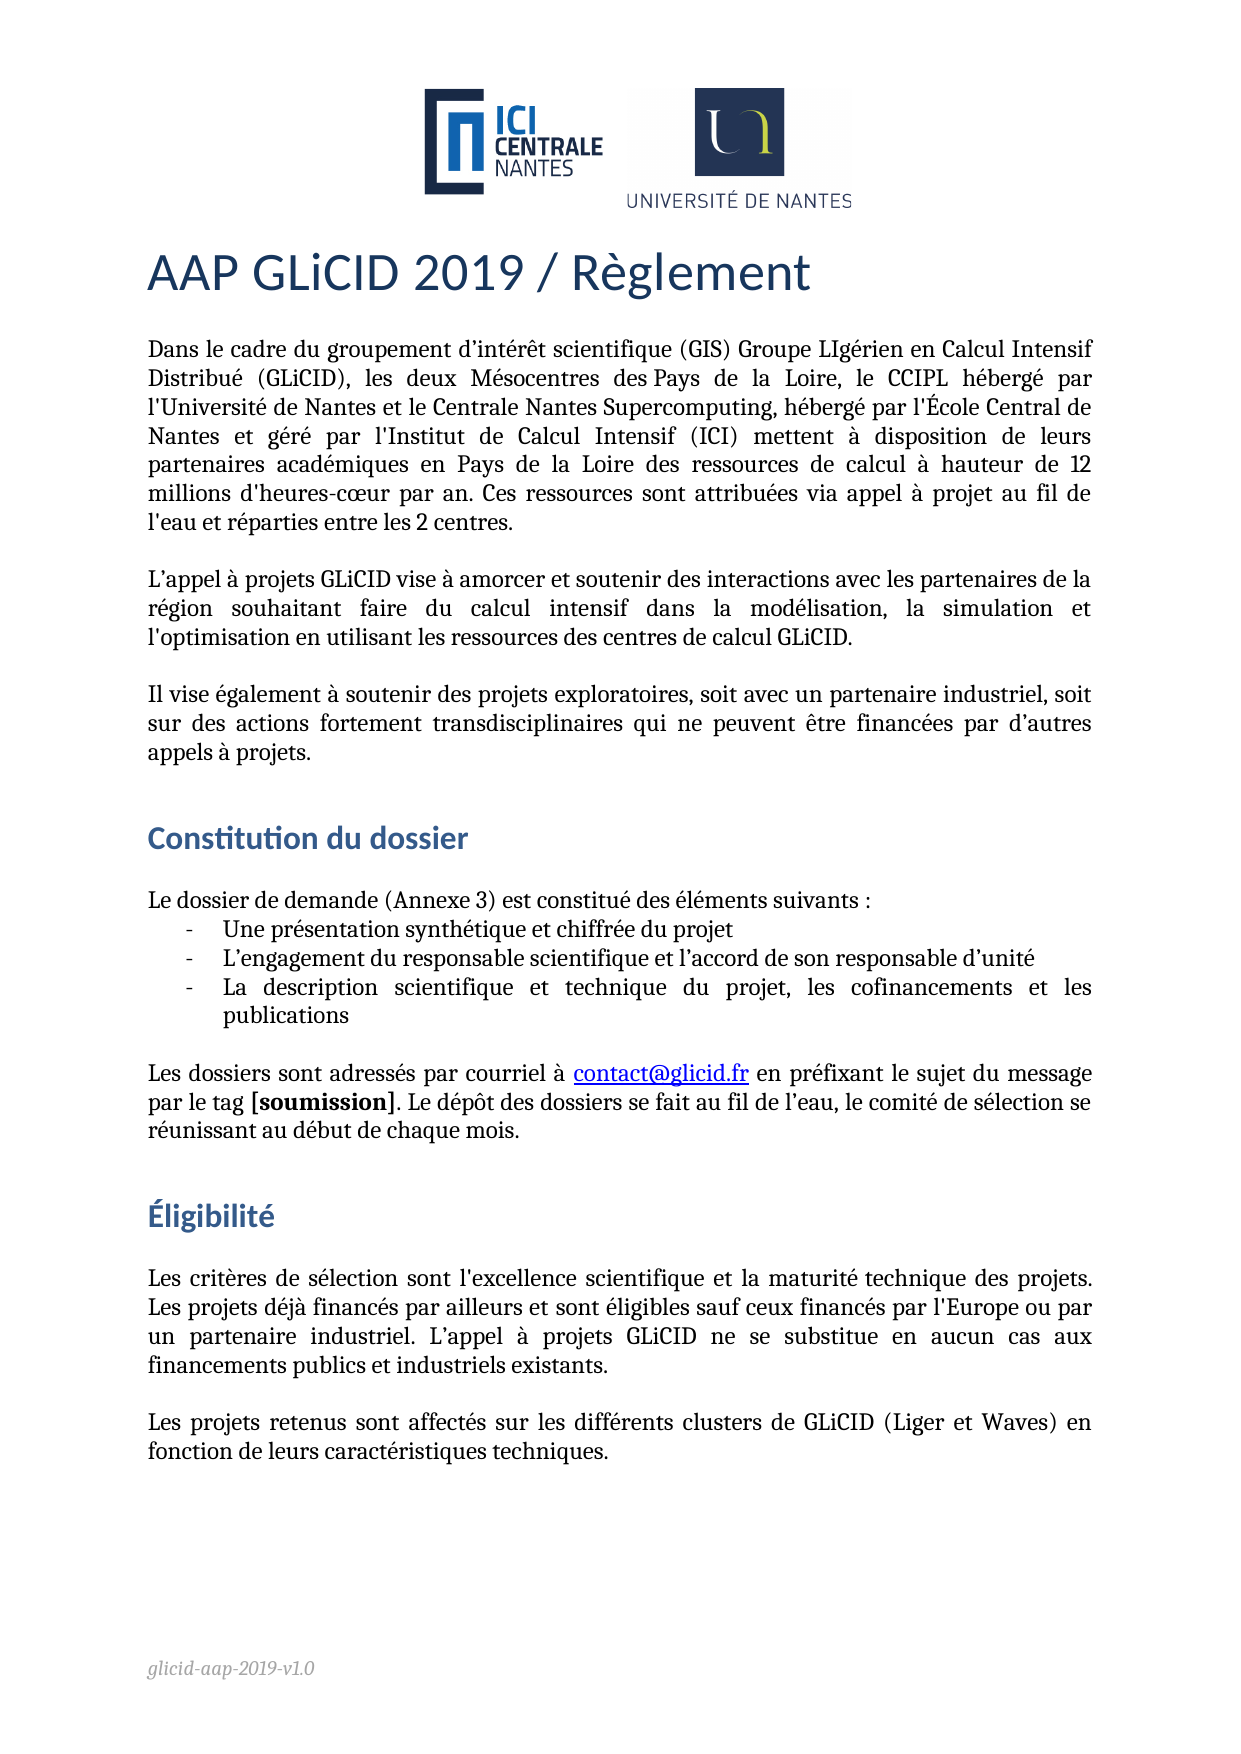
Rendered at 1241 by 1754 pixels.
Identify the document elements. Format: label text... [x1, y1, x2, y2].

list Une présentation synthétique et chiffrée du projet [185, 915, 1093, 944]
list L’engagement du responsable scientifique et l’accord de son responsable d’unité [185, 944, 1093, 972]
text Dans le cadre du groupement d’intérêt scientifique (GIS) Groupe LIgérien en Calcul Intensif Distribué (GLiCID), les deux Mésocentres des Pays de la Loire, le CCIPL hébergé par l'Université de Nantes et le Centrale Nantes Supercomputing, hébergé par l'École Central de Nantes et géré par l'Institut de Calcul Intensif (ICI) mettent à disposition de leurs partenaires académiques en Pays de la Loire des ressources de calcul à hauteur de 12 millions d'heures-cœur par an. Ces ressources sont attribuées via appel à projet au fil de l'eau et réparties entre les 2 centres. [148, 335, 1093, 537]
picture [627, 88, 852, 208]
title AAP GLiCID 2019 / Règlement [148, 238, 1093, 304]
text Il vise également à soutenir des projets exploratoires, soit avec un partenaire industriel, soit sur des actions fortement transdisciplinaires qui ne peuvent être financées par d’autres appels à projets. [148, 680, 1093, 767]
text Les critères de sélection sont l'excellence scientifique et la maturité technique des projets. Les projets déjà financés par ailleurs et sont éligibles sauf ceux financés par l'Europe ou par un partenaire industriel. L’appel à projets GLiCID ne se substitue en aucun cas aux financements publics et industriels existants. [148, 1264, 1093, 1379]
subtitle Constitution du dossier [148, 817, 1093, 857]
text L’appel à projets GLiCID vise à amorcer et soutenir des interactions avec les partenaires de la région souhaitant faire du calcul intensif dans la modélisation, la simulation et l'optimisation en utilisant les ressources des centres de calcul GLiCID. [148, 537, 1093, 652]
text Les projets retenus sont affectés sur les différents clusters de GLiCID (Liger et Waves) en fonction de leurs caractéristiques techniques. [148, 1408, 1093, 1466]
list La description scientifique et technique du projet, les cofinancements et les publications [185, 972, 1093, 1030]
subtitle Éligibilité [148, 1195, 1093, 1236]
picture [389, 75, 619, 208]
text Le dossier de demande (Annexe 3) est constitué des éléments suivants : [148, 886, 1093, 915]
text Les dossiers sont adressés par courriel à contact@glicid.fr en préfixant le sujet du message par le tag [soumission]. Le dépôt des dossiers se fait au fil de l’eau, le comité de sélection se réunissant au début de chaque mois. [148, 1059, 1093, 1145]
